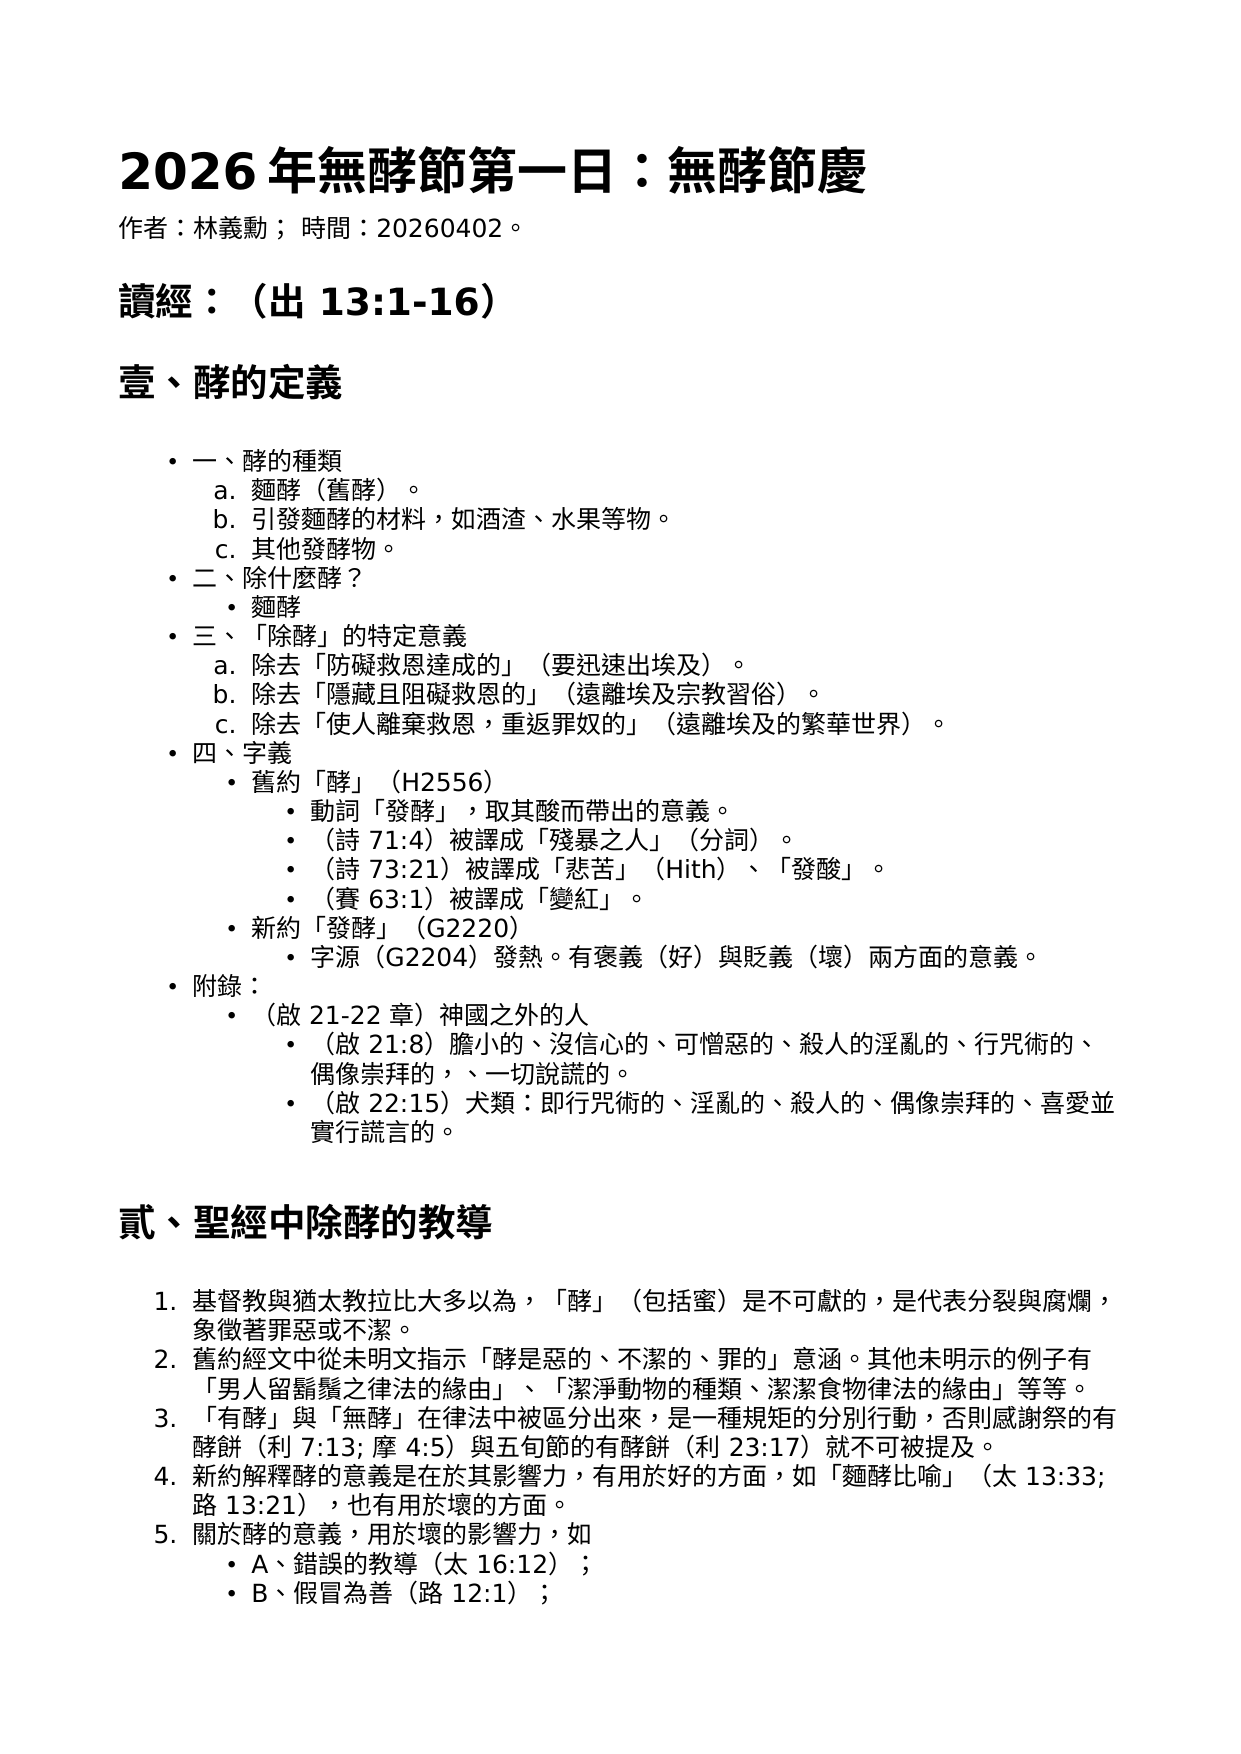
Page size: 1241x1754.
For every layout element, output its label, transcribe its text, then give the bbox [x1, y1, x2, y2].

list A、錯誤的教導（太 16:12）； [236, 1550, 1122, 1579]
list 三、「除酵」的特定意義 [177, 622, 1122, 651]
list （啟 22:15）犬類：即行咒術的、淫亂的、殺人的、偶像崇拜的、喜愛並實行謊言的。 [295, 1089, 1122, 1147]
text 作者：林義勳； 時間：20260402。 [118, 214, 1122, 243]
list 字源（G2204）發熱。有褒義（好）與貶義（壞）兩方面的意義。 [295, 943, 1122, 972]
list 動詞「發酵」，取其酸而帶出的意義。 [295, 797, 1122, 826]
list 舊約「酵」（H2556） [236, 768, 1122, 797]
list 一、酵的種類 [177, 447, 1122, 476]
list 新約解釋酵的意義是在於其影響力，有用於好的方面，如「麵酵比喻」（太 13:33; 路 13:21），也有用於壞的方面。 [177, 1462, 1122, 1521]
list 四、字義 [177, 739, 1122, 768]
subtitle 貳、聖經中除酵的教導 [118, 1202, 1122, 1245]
subtitle 壹、酵的定義 [118, 362, 1122, 405]
list 「有酵」與「無酵」在律法中被區分出來，是一種規矩的分別行動，否則感謝祭的有酵餅（利 7:13; 摩 4:5）與五旬節的有酵餅（利 23:17）就不可被提及。 [177, 1404, 1122, 1462]
list 二、除什麼酵？ [177, 564, 1122, 593]
list 基督教與猶太教拉比大多以為，「酵」（包括蜜）是不可獻的，是代表分裂與腐爛，象徵著罪惡或不潔。 [177, 1287, 1122, 1346]
list （賽 63:1）被譯成「變紅」。 [295, 885, 1122, 914]
list （啟 21-22 章）神國之外的人 [236, 1001, 1122, 1031]
list 除去「防礙救恩達成的」（要迅速出埃及）。 [236, 651, 1122, 681]
list 麵酵（舊酵）。 [236, 476, 1122, 506]
list 引發麵酵的材料，如酒渣、水果等物。 [236, 506, 1122, 535]
list 關於酵的意義，用於壞的影響力，如 [177, 1521, 1122, 1550]
list 附錄： [177, 972, 1122, 1001]
list （啟 21:8）膽小的、沒信心的、可憎惡的、殺人的淫亂的、行咒術的、偶像崇拜的，、一切說謊的。 [295, 1031, 1122, 1089]
list 舊約經文中從未明文指示「酵是惡的、不潔的、罪的」意涵。其他未明示的例子有「男人留鬍鬚之律法的緣由」、「潔淨動物的種類、潔潔食物律法的緣由」等等。 [177, 1346, 1122, 1404]
list B、假冒為善（路 12:1）； [236, 1579, 1122, 1608]
list （詩 71:4）被譯成「殘暴之人」（分詞）。 [295, 826, 1122, 856]
list 麵酵 [236, 593, 1122, 622]
subtitle 2026年無酵節第一日：無酵節慶 [118, 143, 1122, 201]
list 除去「隱藏且阻礙救恩的」（遠離埃及宗教習俗）。 [236, 681, 1122, 710]
list （詩 73:21）被譯成「悲苦」（Hith）、「發酸」。 [295, 856, 1122, 885]
list 新約「發酵」（G2220） [236, 914, 1122, 943]
subtitle 讀經：（出 13:1-16） [118, 281, 1122, 324]
list 其他發酵物。 [236, 535, 1122, 564]
list 除去「使人離棄救恩，重返罪奴的」（遠離埃及的繁華世界）。 [236, 710, 1122, 739]
